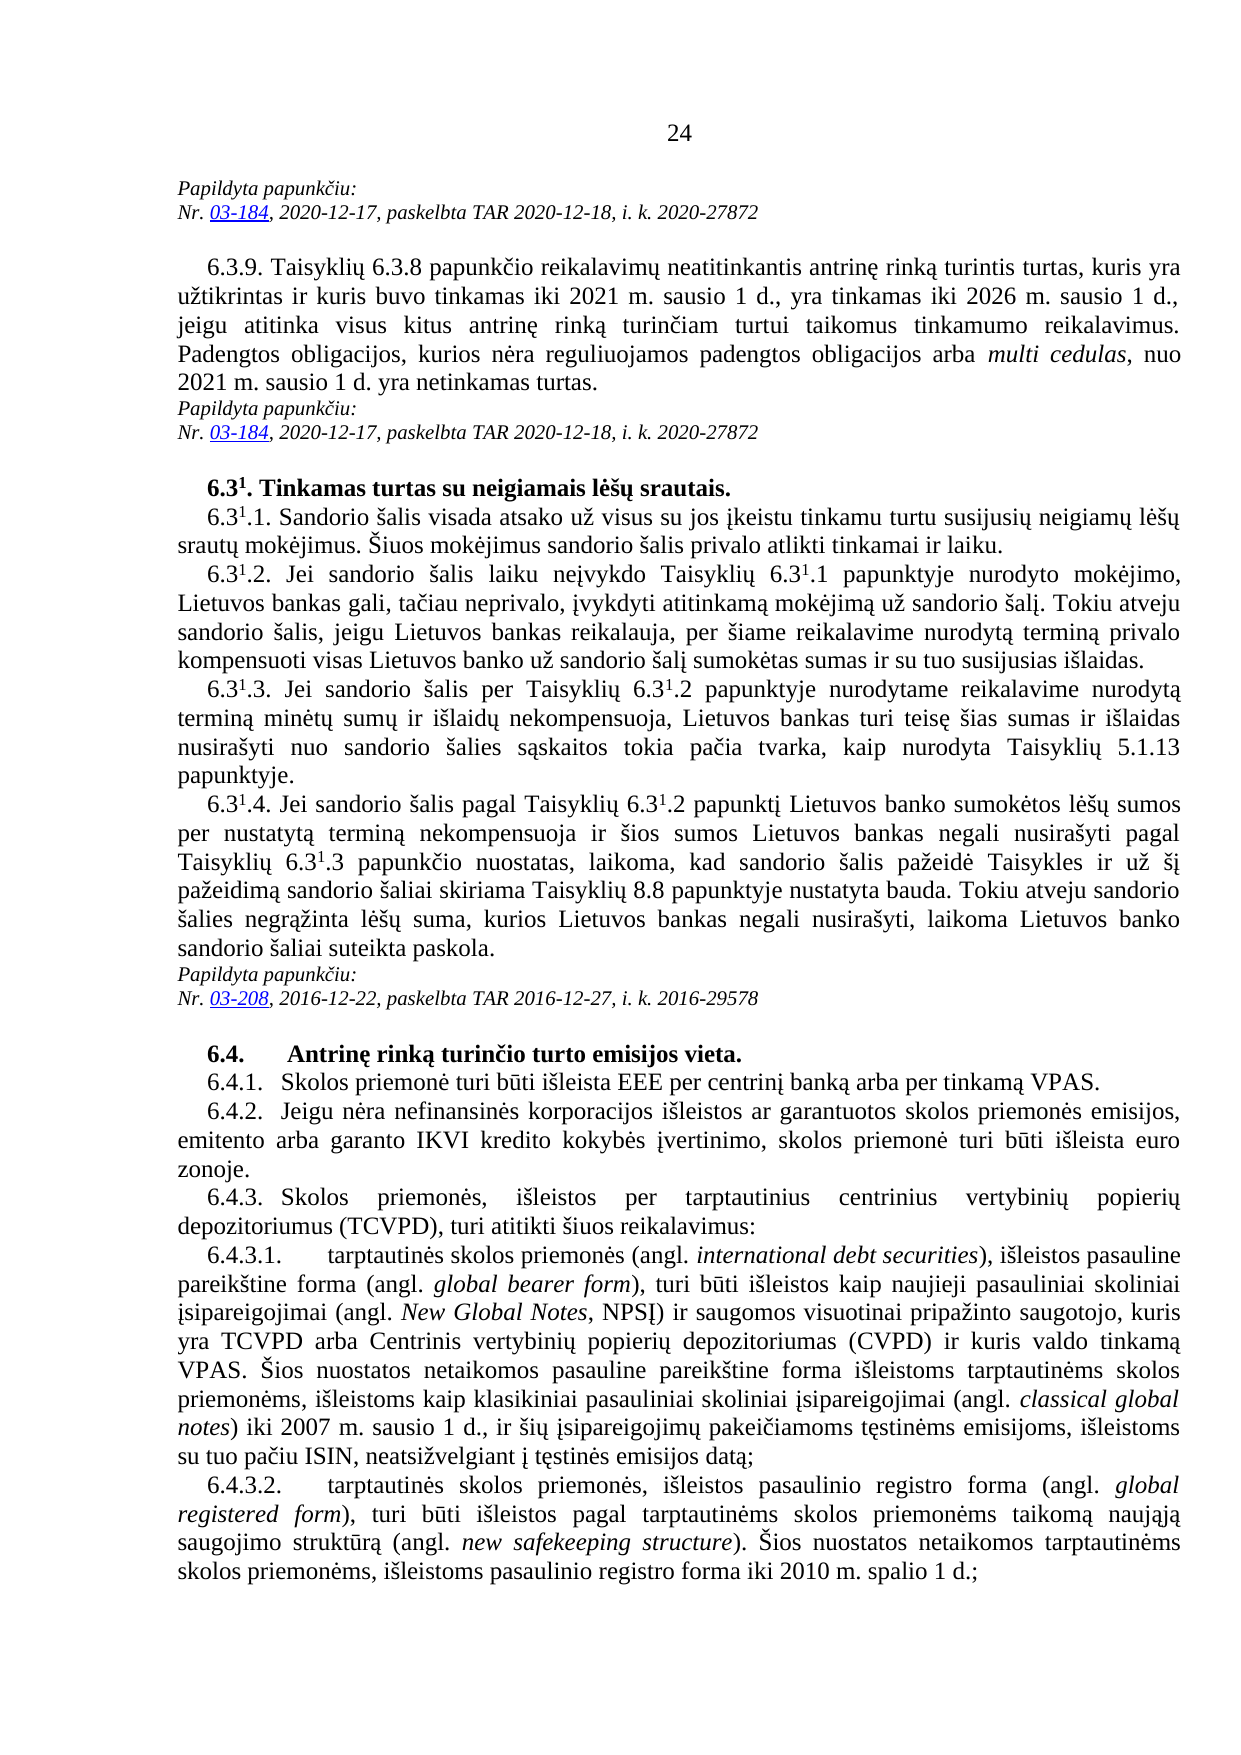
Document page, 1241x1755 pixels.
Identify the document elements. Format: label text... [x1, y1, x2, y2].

text 6.3.9. Taisyklių 6.3.8 papunkčio reikalavimų neatitinkantis antrinę rinką turintis turtas, kuris yra užtikrintas ir kuris buvo tinkamas iki 2021 m. sausio 1 d., yra tinkamas iki 2026 m. sausio 1 d., jeigu atitinka visus kitus antrinę rinką turinčiam turtui taikomus tinkamumo reikalavimus. Padengtos obligacijos, kurios nėra reguliuojamos padengtos obligacijos arba multi cedulas, nuo 2021 m. sausio 1 d. yra netinkamas turtas. [177, 252, 1181, 396]
text 6.31. Tinkamas turtas su neigiamais lėšų srautais. [177, 473, 1181, 502]
text Papildyta papunkčiu: [177, 176, 1181, 200]
text 6.4.1. Skolos priemonė turi būti išleista EEE per centrinį banką arba per tinkamą VPAS. [177, 1067, 1181, 1096]
text 6.31.3. Jei sandorio šalis per Taisyklių 6.31.2 papunktyje nurodytame reikalavime nurodytą terminą minėtų sumų ir išlaidų nekompensuoja, Lietuvos bankas turi teisę šias sumas ir išlaidas nusirašyti nuo sandorio šalies sąskaitos tokia pačia tvarka, kaip nurodyta Taisyklių 5.1.13 papunktyje. [177, 674, 1181, 789]
text Nr. 03-208, 2016-12-22, paskelbta TAR 2016-12-27, i. k. 2016-29578 [177, 986, 1181, 1010]
text 6.4.3.1. tarptautinės skolos priemonės (angl. international debt securities), išleistos pasauline pareikštine forma (angl. global bearer form), turi būti išleistos kaip naujieji pasauliniai skoliniai įsipareigojimai (angl. New Global Notes, NPSĮ) ir saugomos visuotinai pripažinto saugotojo, kuris yra TCVPD arba Centrinis vertybinių popierių depozitoriumas (CVPD) ir kuris valdo tinkamą VPAS. Šios nuostatos netaikomos pasauline pareikštine forma išleistoms tarptautinėms skolos priemonėms, išleistoms kaip klasikiniai pasauliniai skoliniai įsipareigojimai (angl. classical global notes) iki 2007 m. sausio 1 d., ir šių įsipareigojimų pakeičiamoms tęstinėms emisijoms, išleistoms su tuo pačiu ISIN, neatsižvelgiant į tęstinės emisijos datą; [177, 1240, 1181, 1470]
text 6.4.3.2. tarptautinės skolos priemonės, išleistos pasaulinio registro forma (angl. global registered form), turi būti išleistos pagal tarptautinėms skolos priemonėms taikomą naująją saugojimo struktūrą (angl. new safekeeping structure). Šios nuostatos netaikomos tarptautinėms skolos priemonėms, išleistoms pasaulinio registro forma iki 2010 m. spalio 1 d.; [177, 1470, 1181, 1585]
text 6.31.1. Sandorio šalis visada atsako už visus su jos įkeistu tinkamu turtu susijusių neigiamų lėšų srautų mokėjimus. Šiuos mokėjimus sandorio šalis privalo atlikti tinkamai ir laiku. [177, 502, 1181, 559]
text Papildyta papunkčiu: [177, 396, 1181, 420]
text Papildyta papunkčiu: [177, 962, 1181, 986]
text 6.4. Antrinę rinką turinčio turto emisijos vieta. [177, 1039, 1181, 1067]
text 6.31.4. Jei sandorio šalis pagal Taisyklių 6.31.2 papunktį Lietuvos banko sumokėtos lėšų sumos per nustatytą terminą nekompensuoja ir šios sumos Lietuvos bankas negali nusirašyti pagal Taisyklių 6.31.3 papunkčio nuostatas, laikoma, kad sandorio šalis pažeidė Taisykles ir už šį pažeidimą sandorio šaliai skiriama Taisyklių 8.8 papunktyje nustatyta bauda. Tokiu atveju sandorio šalies negrąžinta lėšų suma, kurios Lietuvos bankas negali nusirašyti, laikoma Lietuvos banko sandorio šaliai suteikta paskola. [177, 789, 1181, 962]
text 6.4.2. Jeigu nėra nefinansinės korporacijos išleistos ar garantuotos skolos priemonės emisijos, emitento arba garanto IKVI kredito kokybės įvertinimo, skolos priemonė turi būti išleista euro zonoje. [177, 1096, 1181, 1182]
text 6.31.2. Jei sandorio šalis laiku neįvykdo Taisyklių 6.31.1 papunktyje nurodyto mokėjimo, Lietuvos bankas gali, tačiau neprivalo, įvykdyti atitinkamą mokėjimą už sandorio šalį. Tokiu atveju sandorio šalis, jeigu Lietuvos bankas reikalauja, per šiame reikalavime nurodytą terminą privalo kompensuoti visas Lietuvos banko už sandorio šalį sumokėtas sumas ir su tuo susijusias išlaidas. [177, 559, 1181, 674]
text Nr. 03-184, 2020-12-17, paskelbta TAR 2020-12-18, i. k. 2020-27872 [177, 420, 1181, 444]
text 6.4.3. Skolos priemonės, išleistos per tarptautinius centrinius vertybinių popierių depozitoriumus (TCVPD), turi atitikti šiuos reikalavimus: [177, 1182, 1181, 1240]
text Nr. 03-184, 2020-12-17, paskelbta TAR 2020-12-18, i. k. 2020-27872 [177, 200, 1181, 224]
